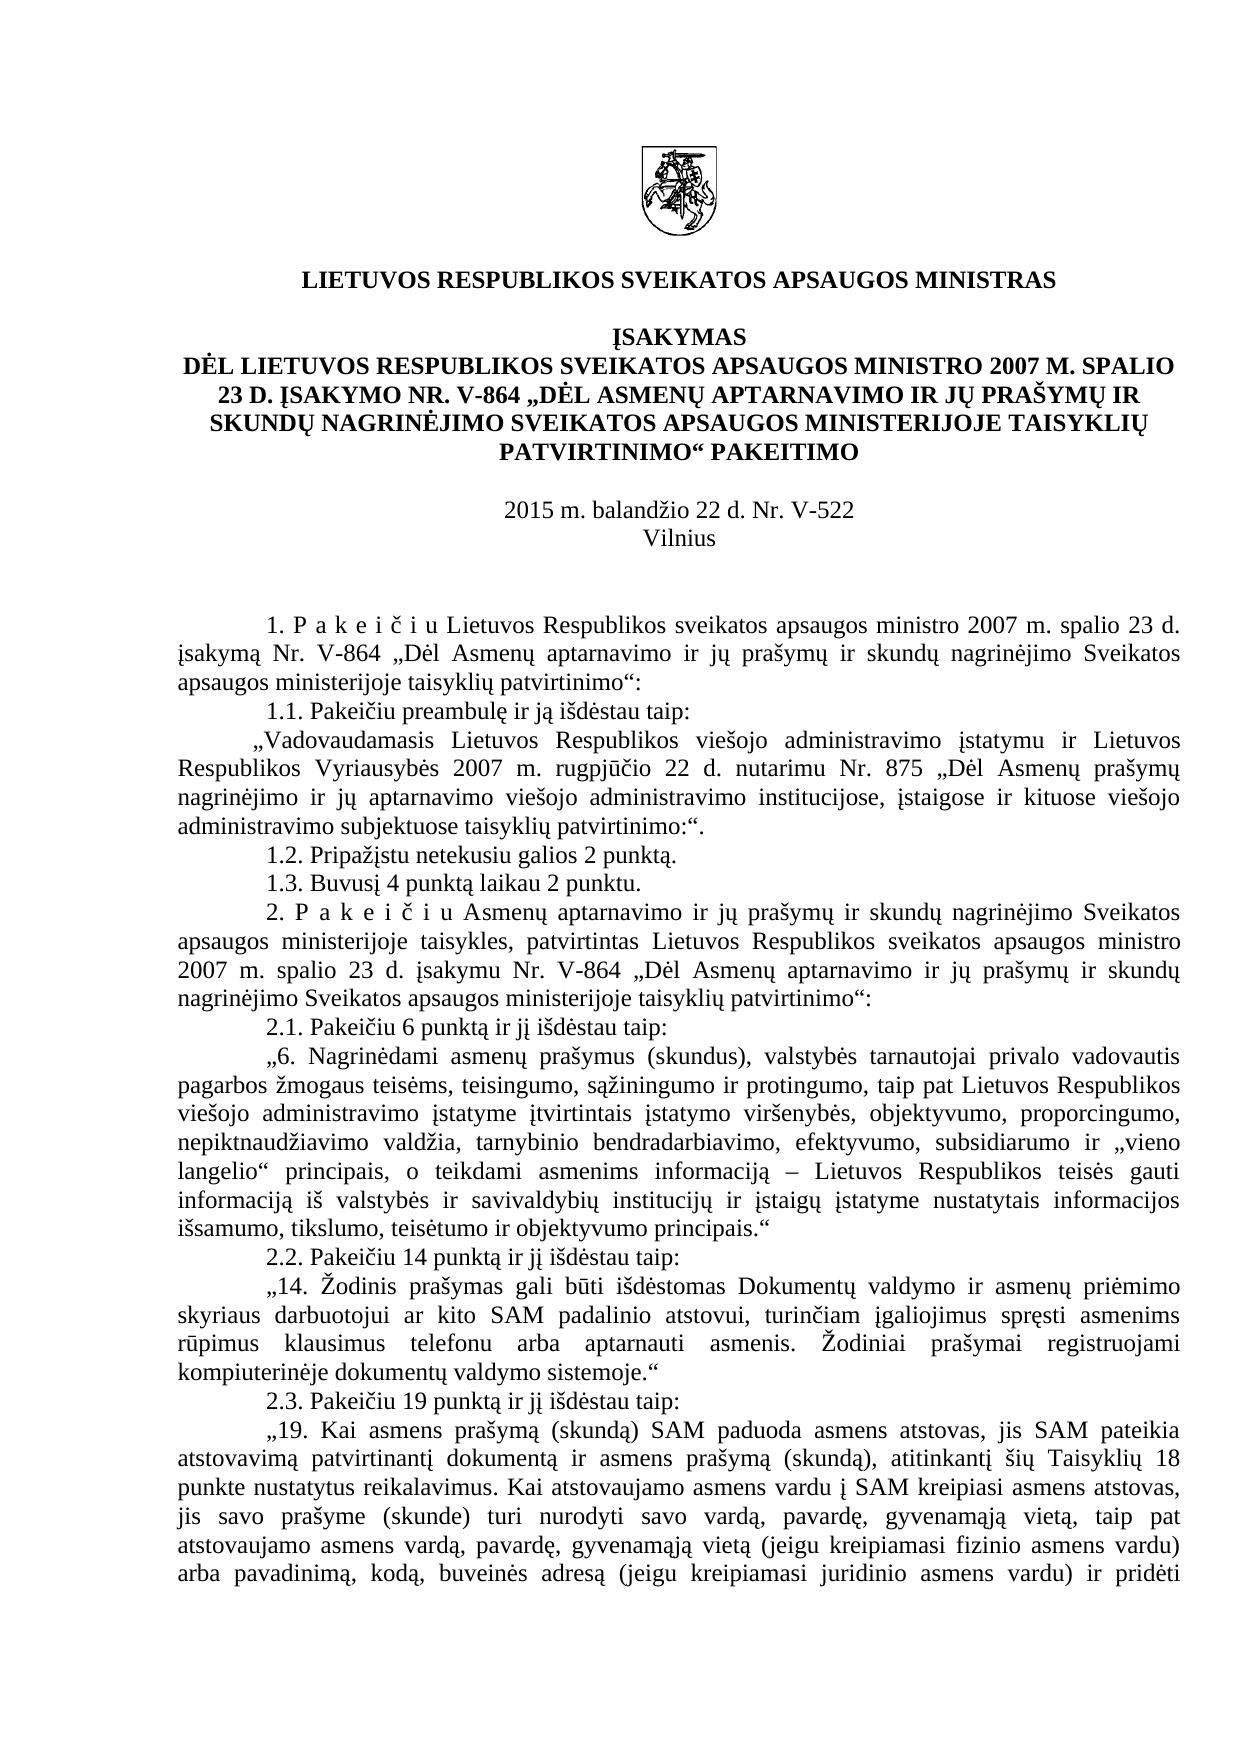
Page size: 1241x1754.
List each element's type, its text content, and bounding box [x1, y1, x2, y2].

text „6. Nagrinėdami asmenų prašymus (skundus), valstybės tarnautojai privalo vadovautis pagarbos žmogaus teisėms, teisingumo, sąžiningumo ir protingumo, taip pat Lietuvos Respublikos viešojo administravimo įstatyme įtvirtintais įstatymo viršenybės, objektyvumo, proporcingumo, nepiktnaudžiavimo valdžia, tarnybinio bendradarbiavimo, efektyvumo, subsidiarumo ir „vieno langelio“ principais, o teikdami asmenims informaciją – Lietuvos Respublikos teisės gauti informaciją iš valstybės ir savivaldybių institucijų ir įstaigų įstatyme nustatytais informacijos išsamumo, tikslumo, teisėtumo ir objektyvumo principais.“ [177, 1041, 1181, 1242]
text „19. Kai asmens prašymą (skundą) SAM paduoda asmens atstovas, jis SAM pateikia atstovavimą patvirtinantį dokumentą ir asmens prašymą (skundą), atitinkantį šių Taisyklių 18 punkte nustatytus reikalavimus. Kai atstovaujamo asmens vardu į SAM kreipiasi asmens atstovas, jis savo prašyme (skunde) turi nurodyti savo vardą, pavardę, gyvenamąją vietą, taip pat atstovaujamo asmens vardą, pavardę, gyvenamąją vietą (jeigu kreipiamasi fizinio asmens vardu) arba pavadinimą, kodą, buveinės adresą (jeigu kreipiamasi juridinio asmens vardu) ir pridėti [177, 1415, 1181, 1587]
text „Vadovaudamasis Lietuvos Respublikos viešojo administravimo įstatymu ir Lietuvos Respublikos Vyriausybės 2007 m. rugpjūčio 22 d. nutarimu Nr. 875 „Dėl Asmenų prašymų nagrinėjimo ir jų aptarnavimo viešojo administravimo institucijose, įstaigose ir kituose viešojo administravimo subjektuose taisyklių patvirtinimo:“. [177, 725, 1181, 840]
text LIETUVOS RESPUBLIKOS SVEIKATOS APSAUGOS MINISTRAS [177, 265, 1181, 293]
text 2015 m. balandžio 22 d. Nr. V-522 [177, 495, 1181, 523]
text DĖL LIETUVOS RESPUBLIKOS SVEIKATOS APSAUGOS MINISTRO 2007 M. SPALIO 23 D. ĮSAKYMO NR. V-864 „DĖL ASMENŲ APTARNAVIMO IR JŲ PRAŠYMŲ IR SKUNDŲ NAGRINĖJIMO SVEIKATOS APSAUGOS MINISTERIJOJE TAISYKLIŲ PATVIRTINIMO“ PAKEITIMO [177, 351, 1181, 466]
text 2.2. Pakeičiu 14 punktą ir jį išdėstau taip: [177, 1242, 1181, 1271]
text 2.1. Pakeičiu 6 punktą ir jį išdėstau taip: [266, 1012, 1181, 1041]
text 2.3. Pakeičiu 19 punktą ir jį išdėstau taip: [177, 1386, 1181, 1415]
text 1.2. Pripažįstu netekusiu galios 2 punktą. [177, 840, 1181, 868]
text 2. P a k e i č i u Asmenų aptarnavimo ir jų prašymų ir skundų nagrinėjimo Sveikatos apsaugos ministerijoje taisykles, patvirtintas Lietuvos Respublikos sveikatos apsaugos ministro 2007 m. spalio 23 d. įsakymu Nr. V-864 „Dėl Asmenų aptarnavimo ir jų prašymų ir skundų nagrinėjimo Sveikatos apsaugos ministerijoje taisyklių patvirtinimo“: [177, 897, 1181, 1012]
text 1.1. Pakeičiu preambulę ir ją išdėstau taip: [177, 696, 1181, 725]
text ĮSAKYMAS [177, 322, 1181, 351]
text „14. Žodinis prašymas gali būti išdėstomas Dokumentų valdymo ir asmenų priėmimo skyriaus darbuotojui ar kito SAM padalinio atstovui, turinčiam įgaliojimus spręsti asmenims rūpimus klausimus telefonu arba aptarnauti asmenis. Žodiniai prašymai registruojami kompiuterinėje dokumentų valdymo sistemoje.“ [177, 1271, 1181, 1386]
text 1.3. Buvusį 4 punktą laikau 2 punktu. [177, 868, 1181, 897]
text 1. P a k e i č i u Lietuvos Respublikos sveikatos apsaugos ministro 2007 m. spalio 23 d. įsakymą Nr. V-864 „Dėl Asmenų aptarnavimo ir jų prašymų ir skundų nagrinėjimo Sveikatos apsaugos ministerijoje taisyklių patvirtinimo“: [177, 610, 1181, 696]
text Vilnius [177, 523, 1181, 552]
